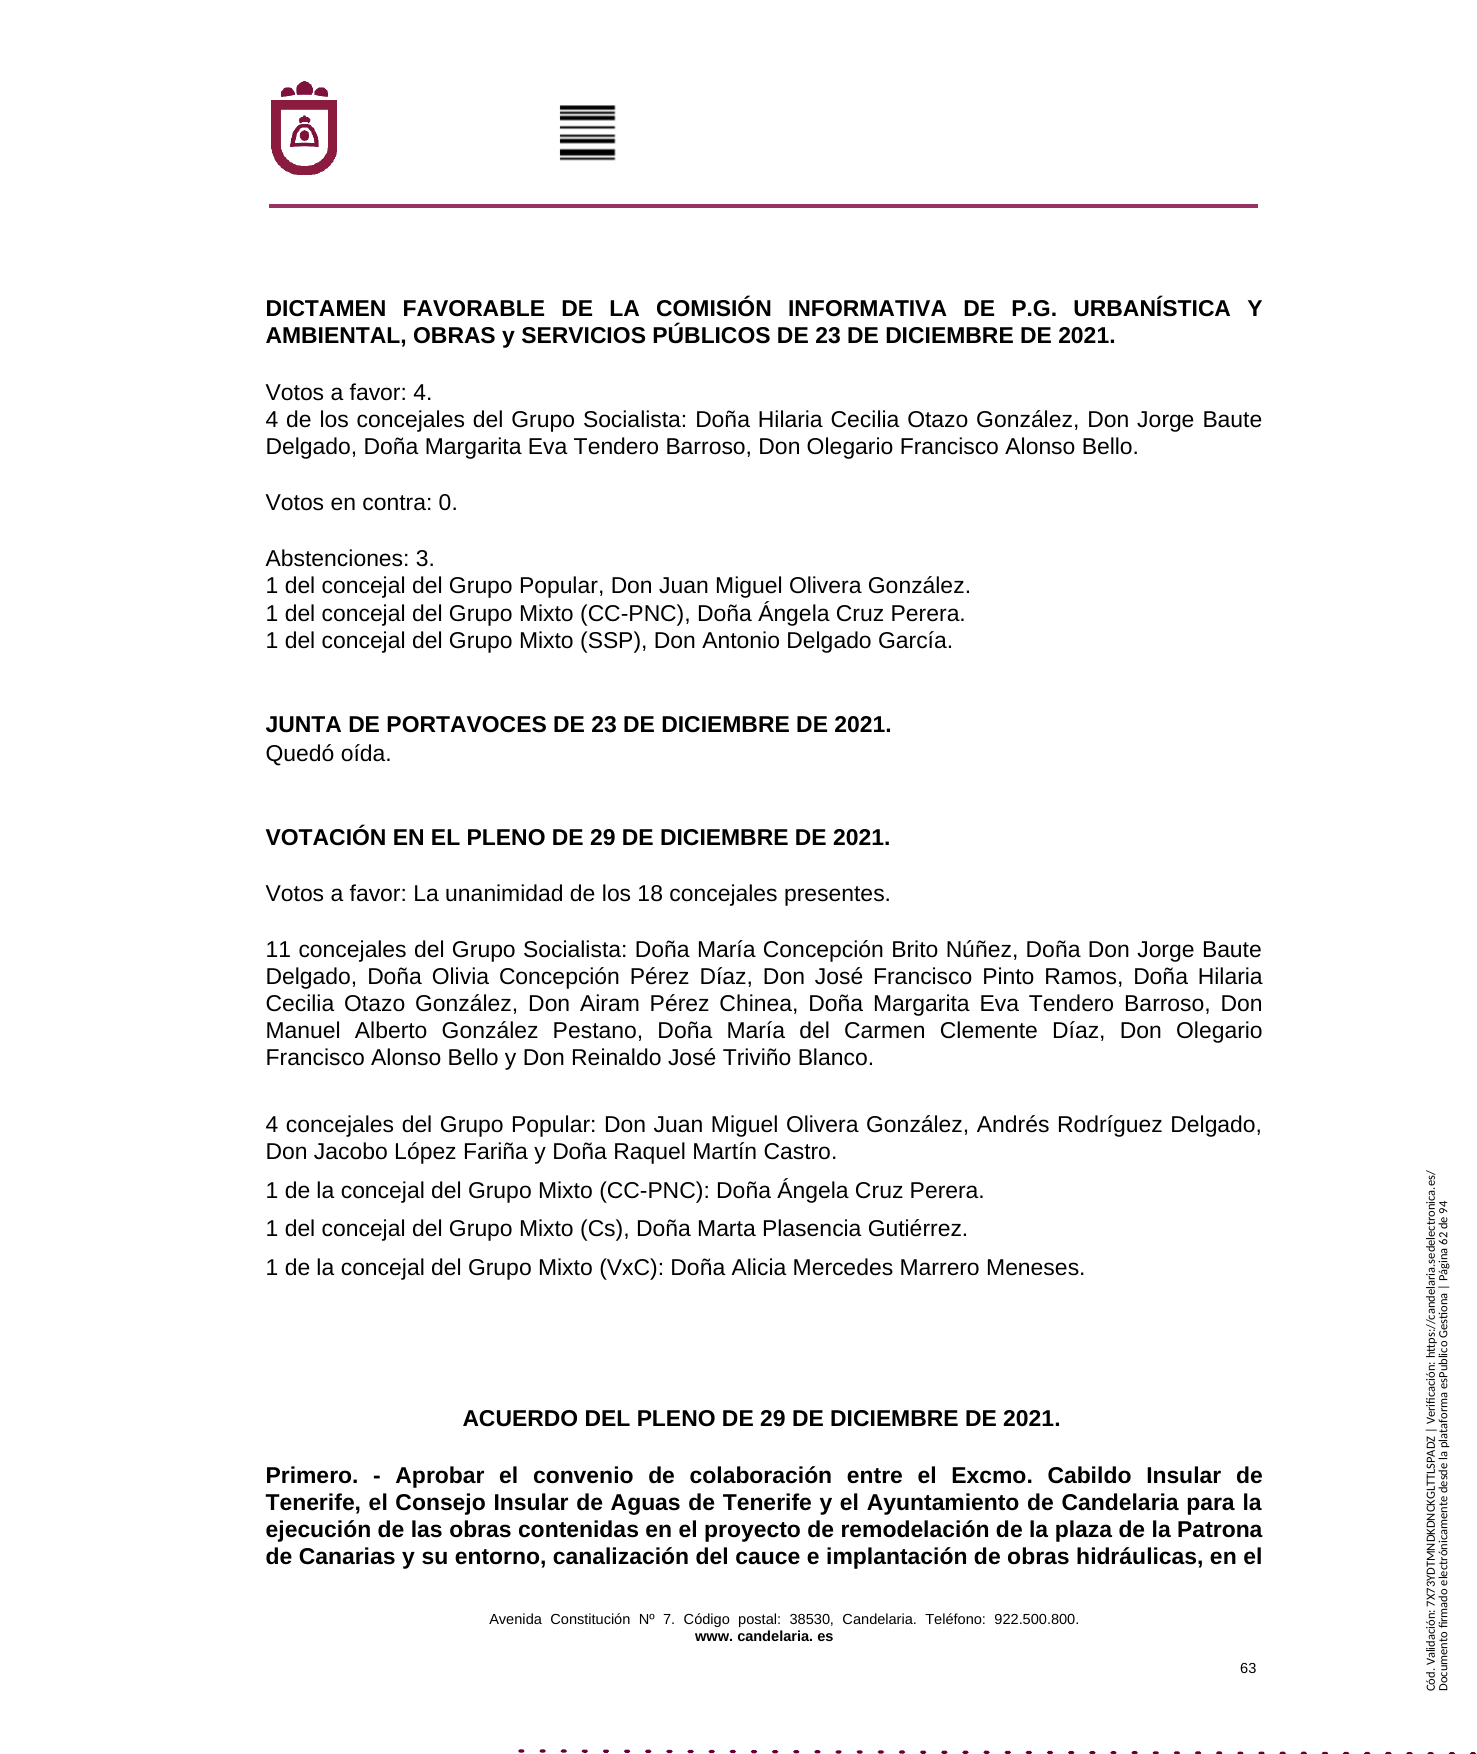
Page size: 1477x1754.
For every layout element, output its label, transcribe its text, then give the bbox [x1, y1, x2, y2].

text 1 del concejal del Grupo Mixto (SSP), Don Antonio Delgado García. [265, 627, 1263, 654]
text Primero. - Aprobar el convenio de colaboración entre el Excmo. Cabildo Insular de Tenerife, el Consejo Insular de Aguas de Tenerife y el Ayuntamiento de Candelaria para la ejecución de las obras contenidas en el proyecto de remodelación de la plaza de la Patrona de Canarias y su entorno, canalización del cauce e implantación de obras hidráulicas, en el [265, 1462, 1263, 1570]
text VOTACIÓN EN EL PLENO DE 29 DE DICIEMBRE DE 2021. [265, 823, 1263, 850]
text 1 del concejal del Grupo Popular, Don Juan Miguel Olivera González. [265, 572, 1263, 598]
text Votos a favor: La unanimidad de los 18 concejales presentes. [265, 880, 1263, 906]
text Votos en contra: 0. [265, 489, 1263, 515]
text DICTAMEN FAVORABLE DE LA COMISIÓN INFORMATIVA DE P.G. URBANÍSTICA Y AMBIENTAL, OBRAS y SERVICIOS PÚBLICOS DE 23 DE DICIEMBRE DE 2021. [265, 295, 1263, 348]
text 4 de los concejales del Grupo Socialista: Doña Hilaria Cecilia Otazo González, Don Jorge Baute Delgado, Doña Margarita Eva Tendero Barroso, Don Olegario Francisco Alonso Bello. [265, 406, 1263, 459]
text Votos a favor: 4. [265, 378, 1263, 405]
text 1 de la concejal del Grupo Mixto (VxC): Doña Alicia Mercedes Marrero Meneses. [265, 1254, 1263, 1280]
text 11 concejales del Grupo Socialista: Doña María Concepción Brito Núñez, Doña Don Jorge Baute Delgado, Doña Olivia Concepción Pérez Díaz, Don José Francisco Pinto Ramos, Doña Hilaria Cecilia Otazo González, Don Airam Pérez Chinea, Doña Margarita Eva Tendero Barroso, Don Manuel Alberto González Pestano, Doña María del Carmen Clemente Díaz, Don Olegario Francisco Alonso Bello y Don Reinaldo José Triviño Blanco. [265, 936, 1263, 1071]
text JUNTA DE PORTAVOCES DE 23 DE DICIEMBRE DE 2021. [265, 711, 1263, 738]
text 1 del concejal del Grupo Mixto (Cs), Doña Marta Plasencia Gutiérrez. [265, 1215, 1263, 1242]
text Abstenciones: 3. [265, 544, 1263, 571]
text 4 concejales del Grupo Popular: Don Juan Miguel Olivera González, Andrés Rodríguez Delgado, Don Jacobo López Fariña y Doña Raquel Martín Castro. [265, 1111, 1263, 1165]
text ACUERDO DEL PLENO DE 29 DE DICIEMBRE DE 2021. [266, 1405, 1263, 1431]
text Quedó oída. [265, 740, 1263, 766]
text 1 del concejal del Grupo Mixto (CC-PNC), Doña Ángela Cruz Perera. [265, 600, 1263, 626]
text 1 de la concejal del Grupo Mixto (CC-PNC): Doña Ángela Cruz Perera. [265, 1177, 1263, 1203]
